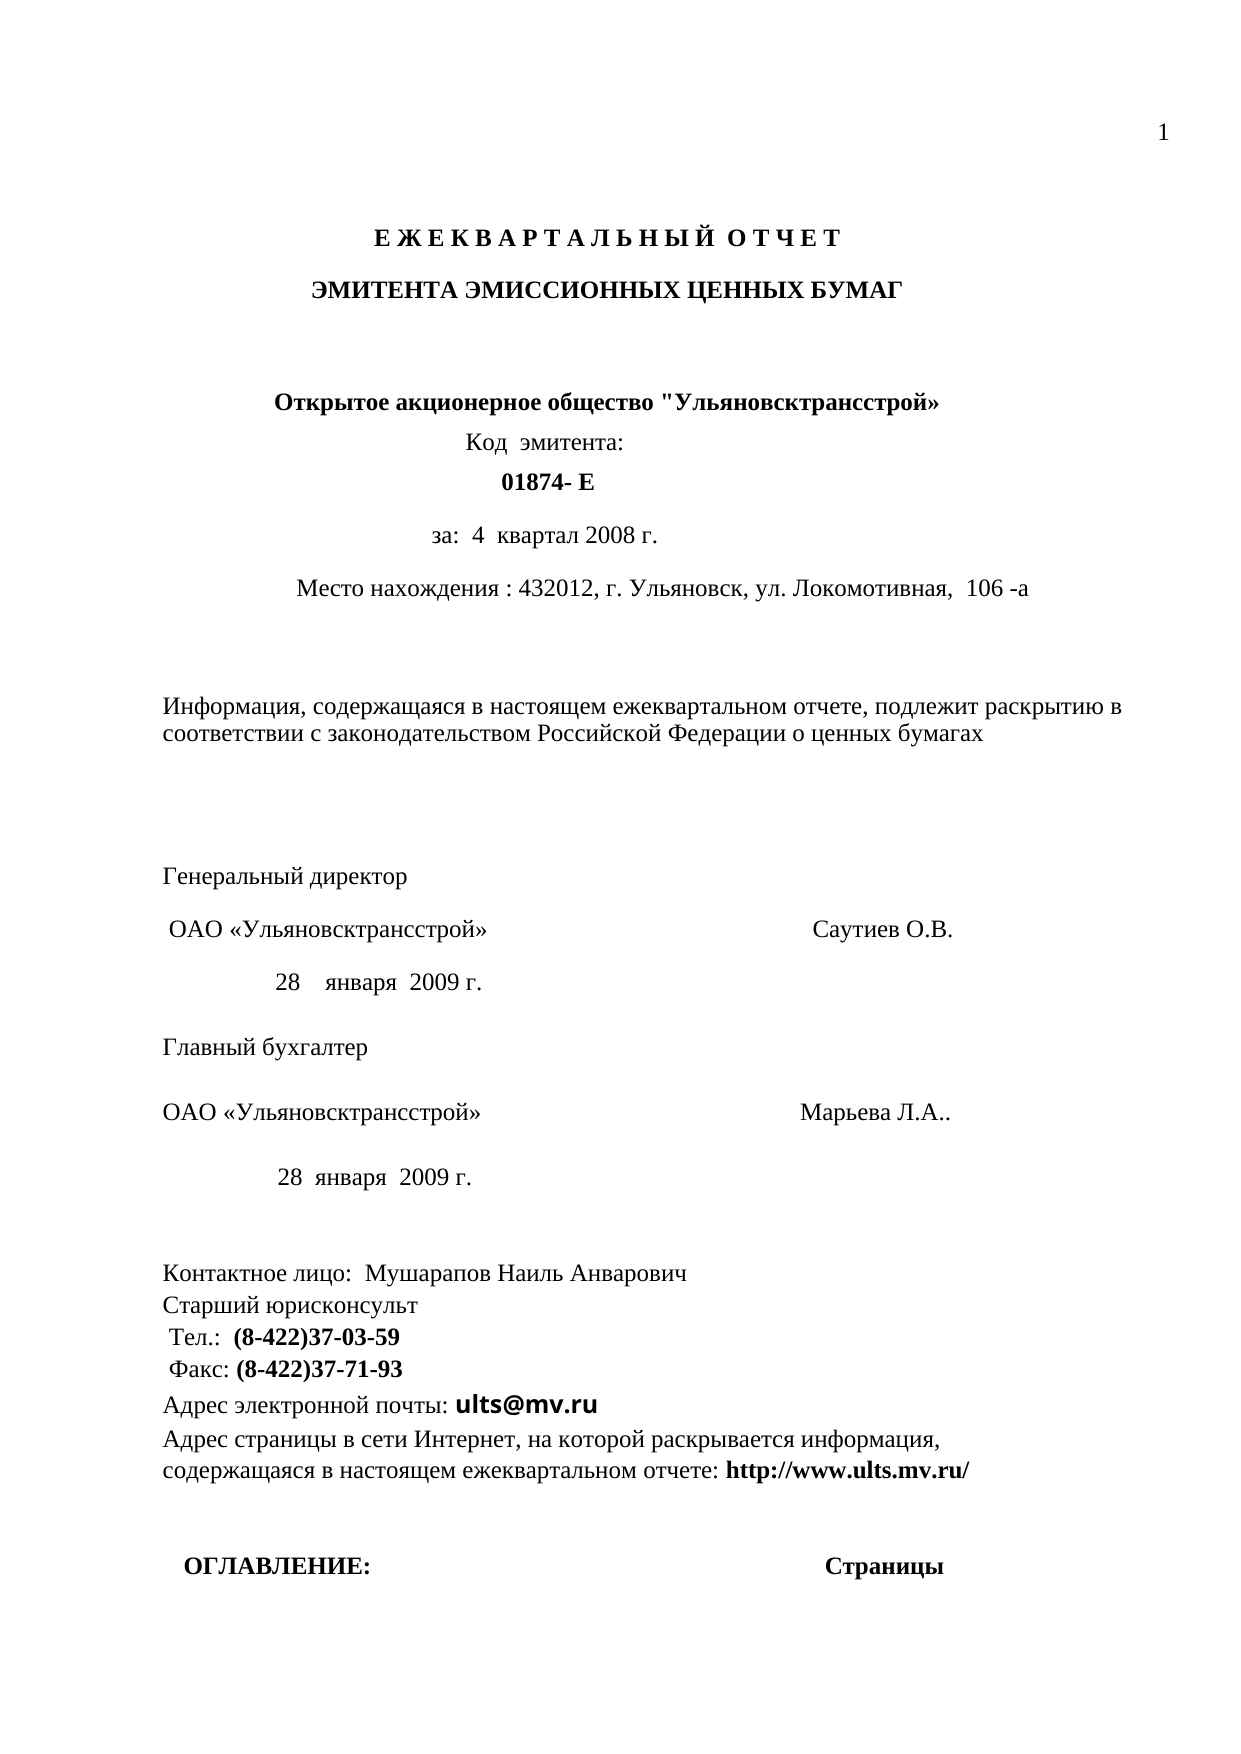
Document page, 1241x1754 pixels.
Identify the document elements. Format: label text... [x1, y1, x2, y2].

text 01874- Е [0, 468, 1169, 496]
text Старший юрисконсульт [162, 1291, 1169, 1319]
text Генеральный директор [162, 862, 1169, 890]
text Информация, содержащаяся в настоящем ежеквартальном отчете, подлежит раскрытию в соответствии с законодательством Российской Федерации о ценных бумагах [162, 692, 1169, 747]
text ОАО «Ульяновсктрансстрой» Саутиев О.В. [162, 915, 1169, 943]
text Код эмитента: [0, 428, 1169, 456]
text Адрес страницы в сети Интернет, на которой раскрывается информация, [162, 1425, 1169, 1452]
text Факс: (8-422)37-71-93 [162, 1355, 1169, 1382]
table_header [0, 175, 1240, 180]
text ЭМИТЕНТА ЭМИССИОННЫХ ЦЕННЫХ БУМАГ [44, 276, 1169, 304]
text 28 января 2009 г. [44, 968, 1169, 996]
text Место нахождения : 432012, г. Ульяновск, ул. Локомотивная, 106 -а [162, 574, 1169, 629]
text ОАО «Ульяновсктрансстрой» Марьева Л.А.. [162, 1098, 1169, 1126]
text за: 4 квартал 2008 г. [0, 521, 1169, 549]
text содержащаяся в настоящем ежеквартальном отчете: http://www.ults.mv.ru/ [162, 1457, 1169, 1484]
text Контактное лицо: Мушарапов Наиль Анварович [162, 1259, 1169, 1287]
text Тел.: (8-422)37-03-59 [162, 1323, 1169, 1351]
text Адрес электронной почты: ults@mv.ru [162, 1387, 1169, 1421]
text 28 января 2009 г. [0, 1163, 1169, 1191]
text Е Ж Е К В А Р Т А Л Ь Н Ы Й О Т Ч Е Т [44, 224, 1169, 251]
text ОГЛАВЛЕНИЕ: Страницы [183, 1552, 1169, 1580]
text Открытое акционерное общество "Ульяновсктрансстрой» [44, 388, 1169, 416]
text Главный бухгалтер [162, 1033, 1169, 1061]
